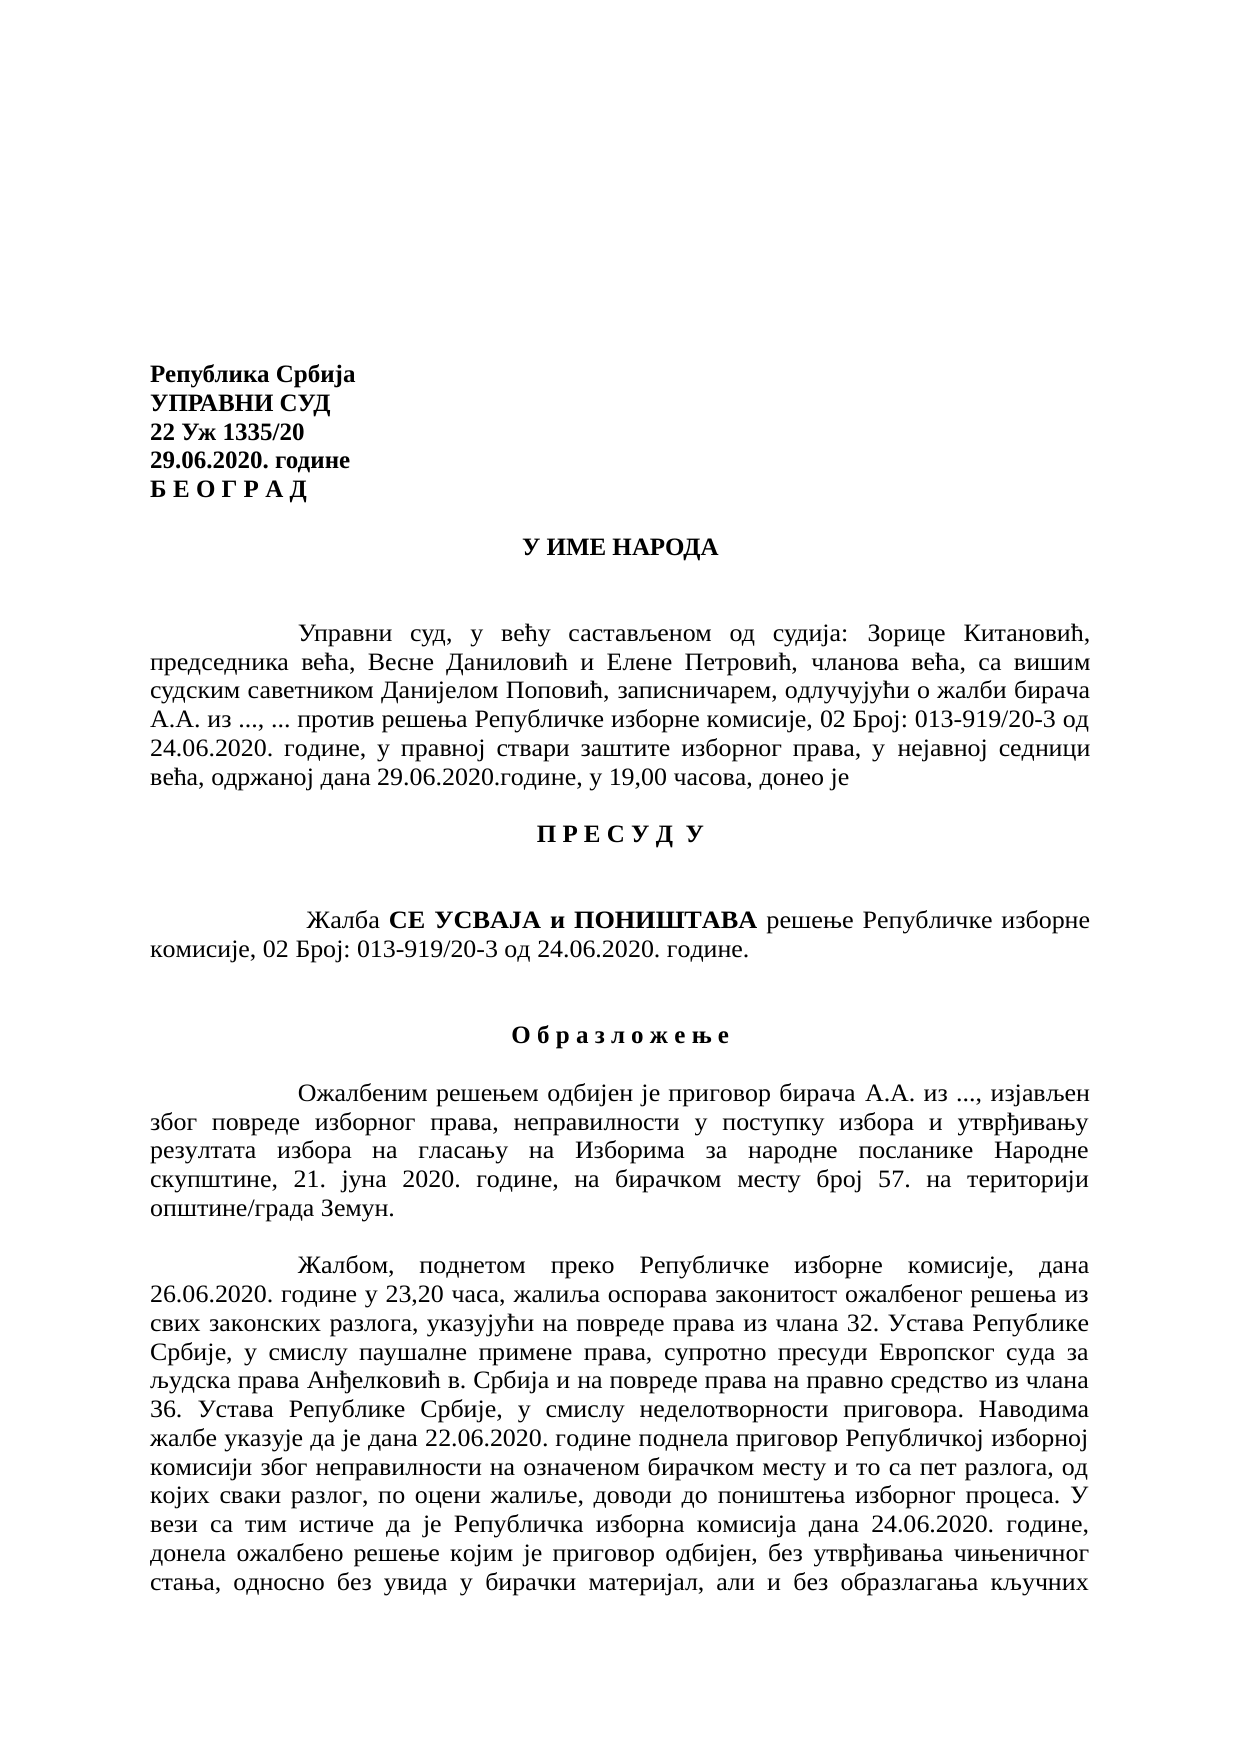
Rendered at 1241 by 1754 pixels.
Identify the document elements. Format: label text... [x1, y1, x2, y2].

text УПРАВНИ СУД [150, 388, 1090, 417]
text Управни суд, у већу састављеном од судија: Зорице Китановић, председника већа, Весне Даниловић и Елене Петровић, чланова већа, са вишим судским саветником Данијелом Поповић, записничарем, одлучујући о жалби бирача А.А. из ..., ... против решења Републичке изборне комисије, 02 Број: 013-919/20-3 од 24.06.2020. године, у правној ствари заштите изборног права, у нејавној седници већа, одржаној дана 29.06.2020.године, у 19,00 часова, донео је [150, 618, 1090, 790]
text Жалбом, поднетом преко Републичке изборне комисије, дана 26.06.2020. године у 23,20 часа, жалиља оспорава законитост ожалбеног решења из свих законских разлога, указујући на повреде права из члана 32. Устава Републике Србије, у смислу паушалне примене права, супротно пресуди Европског суда за људска права Анђелковић в. Србија и на повреде права на правно средство из члана 36. Устава Републике Србије, у смислу неделотворности приговора. Наводима жалбе указује да је дана 22.06.2020. године поднела приговор Републичкој изборној комисији због неправилности на означеном бирачком месту и то са пет разлога, од којих сваки разлог, по оцени жалиље, доводи до поништења изборног процеса. У вези са тим истиче да је Републичка изборна комисија дана 24.06.2020. године, донела ожалбено решење којим је приговор одбијен, без утврђивања чињеничног стања, односно без увида у бирачки материјал, али и без образлагања кључних [150, 1250, 1090, 1595]
text 22 Уж 1335/20 [150, 417, 1090, 445]
text Република Србија [150, 148, 1090, 388]
text Ожалбеним решењем одбијен је приговор бирача А.А. из ..., изјављен због повреде изборног права, неправилности у поступку избора и утврђивању резултата избора на гласању на Изборима за народне посланике Народне скупштине, 21. јуна 2020. године, на бирачком месту број 57. на територији општине/града Земун. [150, 1078, 1090, 1222]
text 29.06.2020. године [150, 445, 1090, 474]
text О б р а з л о ж е њ е [150, 1020, 1090, 1049]
text Б Е О Г Р А Д [150, 474, 1090, 503]
text Жалба СЕ УСВАЈА и ПОНИШТАВА решење Републичке изборне комисије, 02 Број: 013-919/20-3 од 24.06.2020. године. [150, 905, 1090, 963]
text У ИМЕ НАРОДА [150, 532, 1090, 560]
text П Р Е С У Д У [150, 819, 1090, 848]
